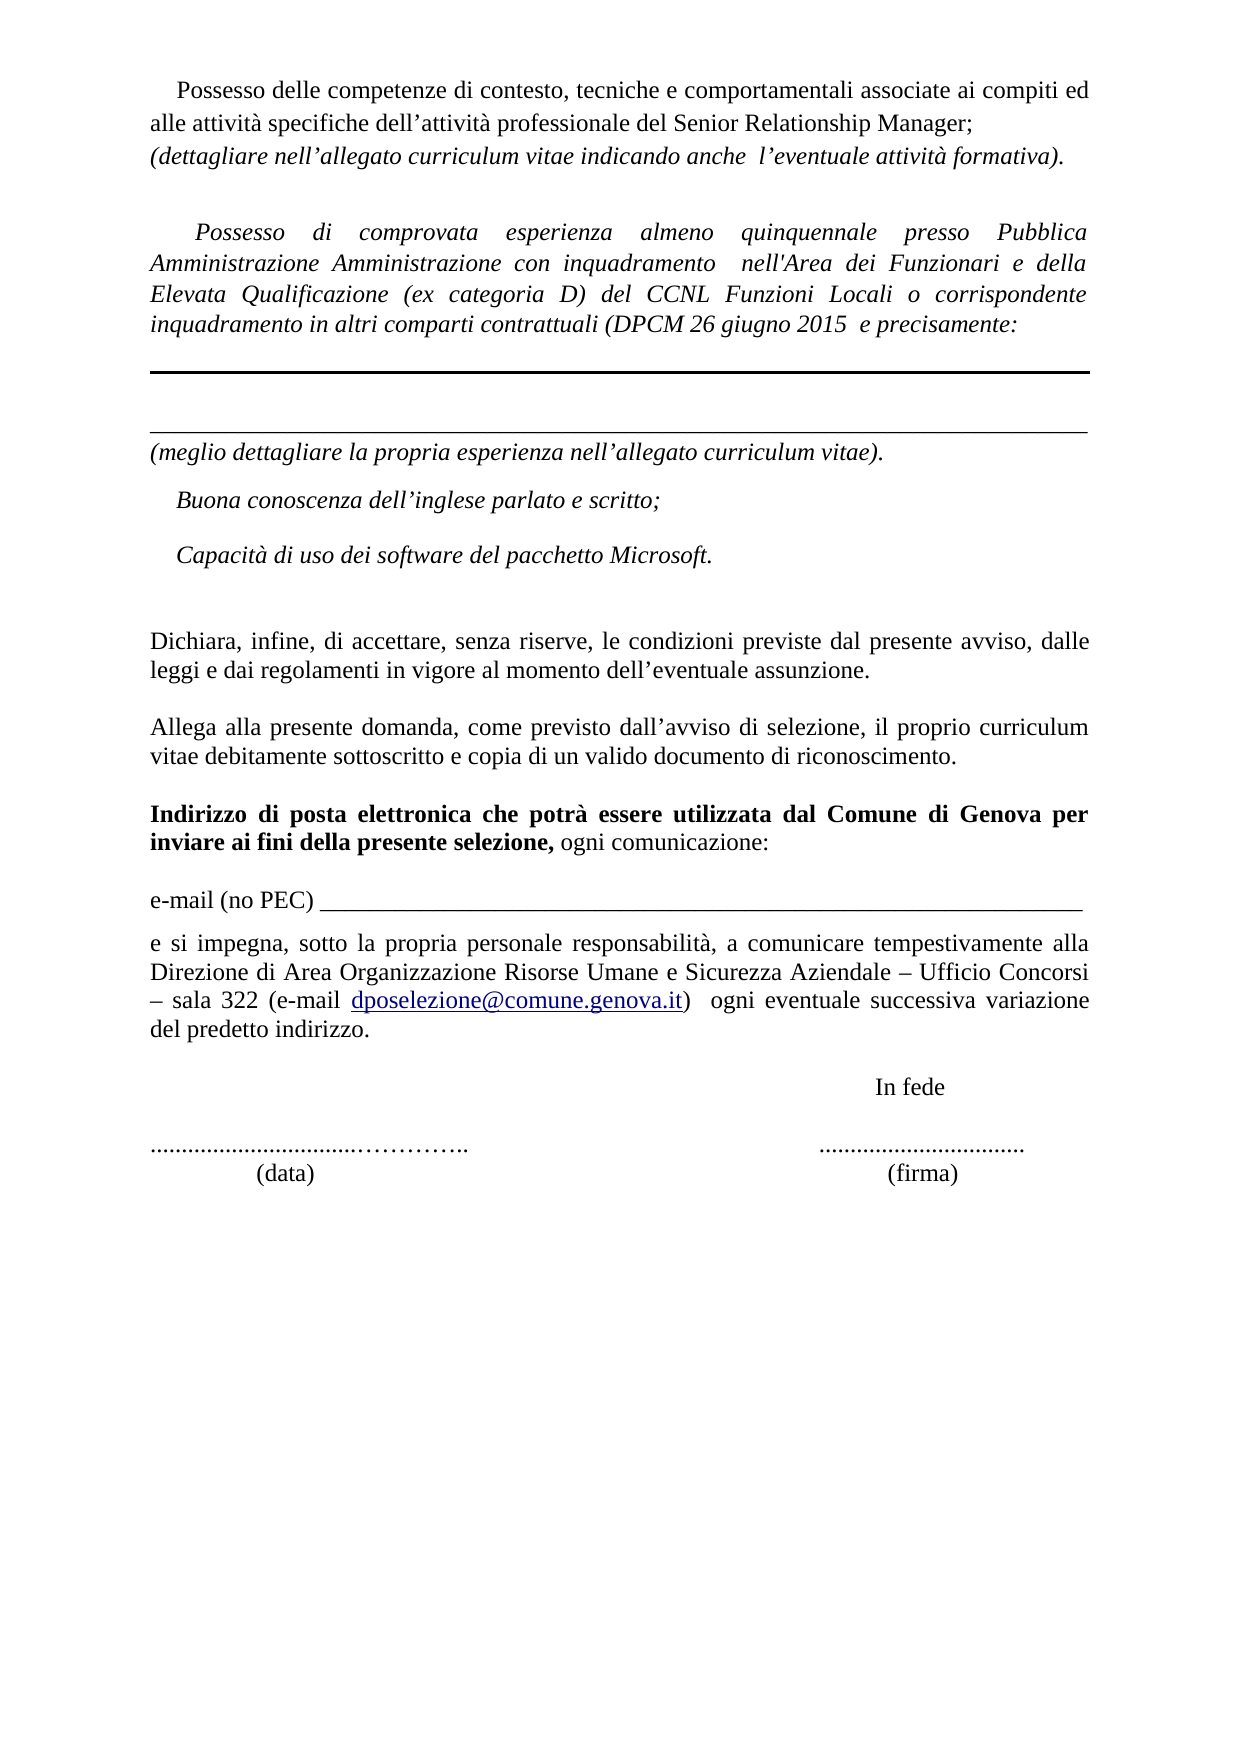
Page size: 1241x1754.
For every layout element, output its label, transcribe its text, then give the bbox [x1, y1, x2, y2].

text Allega alla presente domanda, come previsto dall’avviso di selezione, il proprio curriculum vitae debitamente sottoscritto e copia di un valido documento di riconoscimento. [150, 712, 1090, 770]
text In fede [150, 1072, 1090, 1101]
text  Possesso di comprovata esperienza almeno quinquennale presso Pubblica Amministrazione Amministrazione con inquadramento nell'Area dei Funzionari e della Elevata Qualificazione (ex categoria D) del CCNL Funzioni Locali o corrispondente inquadramento in altri comparti contrattuali (DPCM 26 giugno 2015 e precisamente: [150, 217, 1090, 338]
text  Possesso delle competenze di contesto, tecniche e comportamentali associate ai compiti ed alle attività specifiche dell’attività professionale del Senior Relationship Manager; [150, 75, 1090, 137]
text (data) (firma) [150, 1158, 1090, 1187]
text  Buona conoscenza dell’inglese parlato e scritto; [150, 485, 1090, 514]
text .................................………….. ................................. [150, 1129, 1090, 1158]
text Indirizzo di posta elettronica che potrà essere utilizzata dal Comune di Genova per inviare ai fini della presente selezione, ogni comunicazione: [150, 799, 1090, 856]
text (dettagliare nell’allegato curriculum vitae indicando anche l’eventuale attività formativa). [150, 141, 1090, 170]
text (meglio dettagliare la propria esperienza nell’allegato curriculum vitae). [150, 437, 1090, 466]
text  Capacità di uso dei software del pacchetto Microsoft. [150, 540, 1090, 569]
text Dichiara, infine, di accettare, senza riserve, le condizioni previste dal presente avviso, dalle leggi e dai regolamenti in vigore al momento dell’eventuale assunzione. [150, 626, 1090, 684]
text ___________________________________________________________________________ [150, 407, 1090, 436]
text e-mail (no PEC) _____________________________________________________________ [150, 885, 1090, 914]
text e si impegna, sotto la propria personale responsabilità, a comunicare tempestivamente alla Direzione di Area Organizzazione Risorse Umane e Sicurezza Aziendale – Ufficio Concorsi – sala 322 (e-mail dposelezione@comune.genova.it) ogni eventuale successiva variazione del predetto indirizzo. [150, 928, 1090, 1043]
